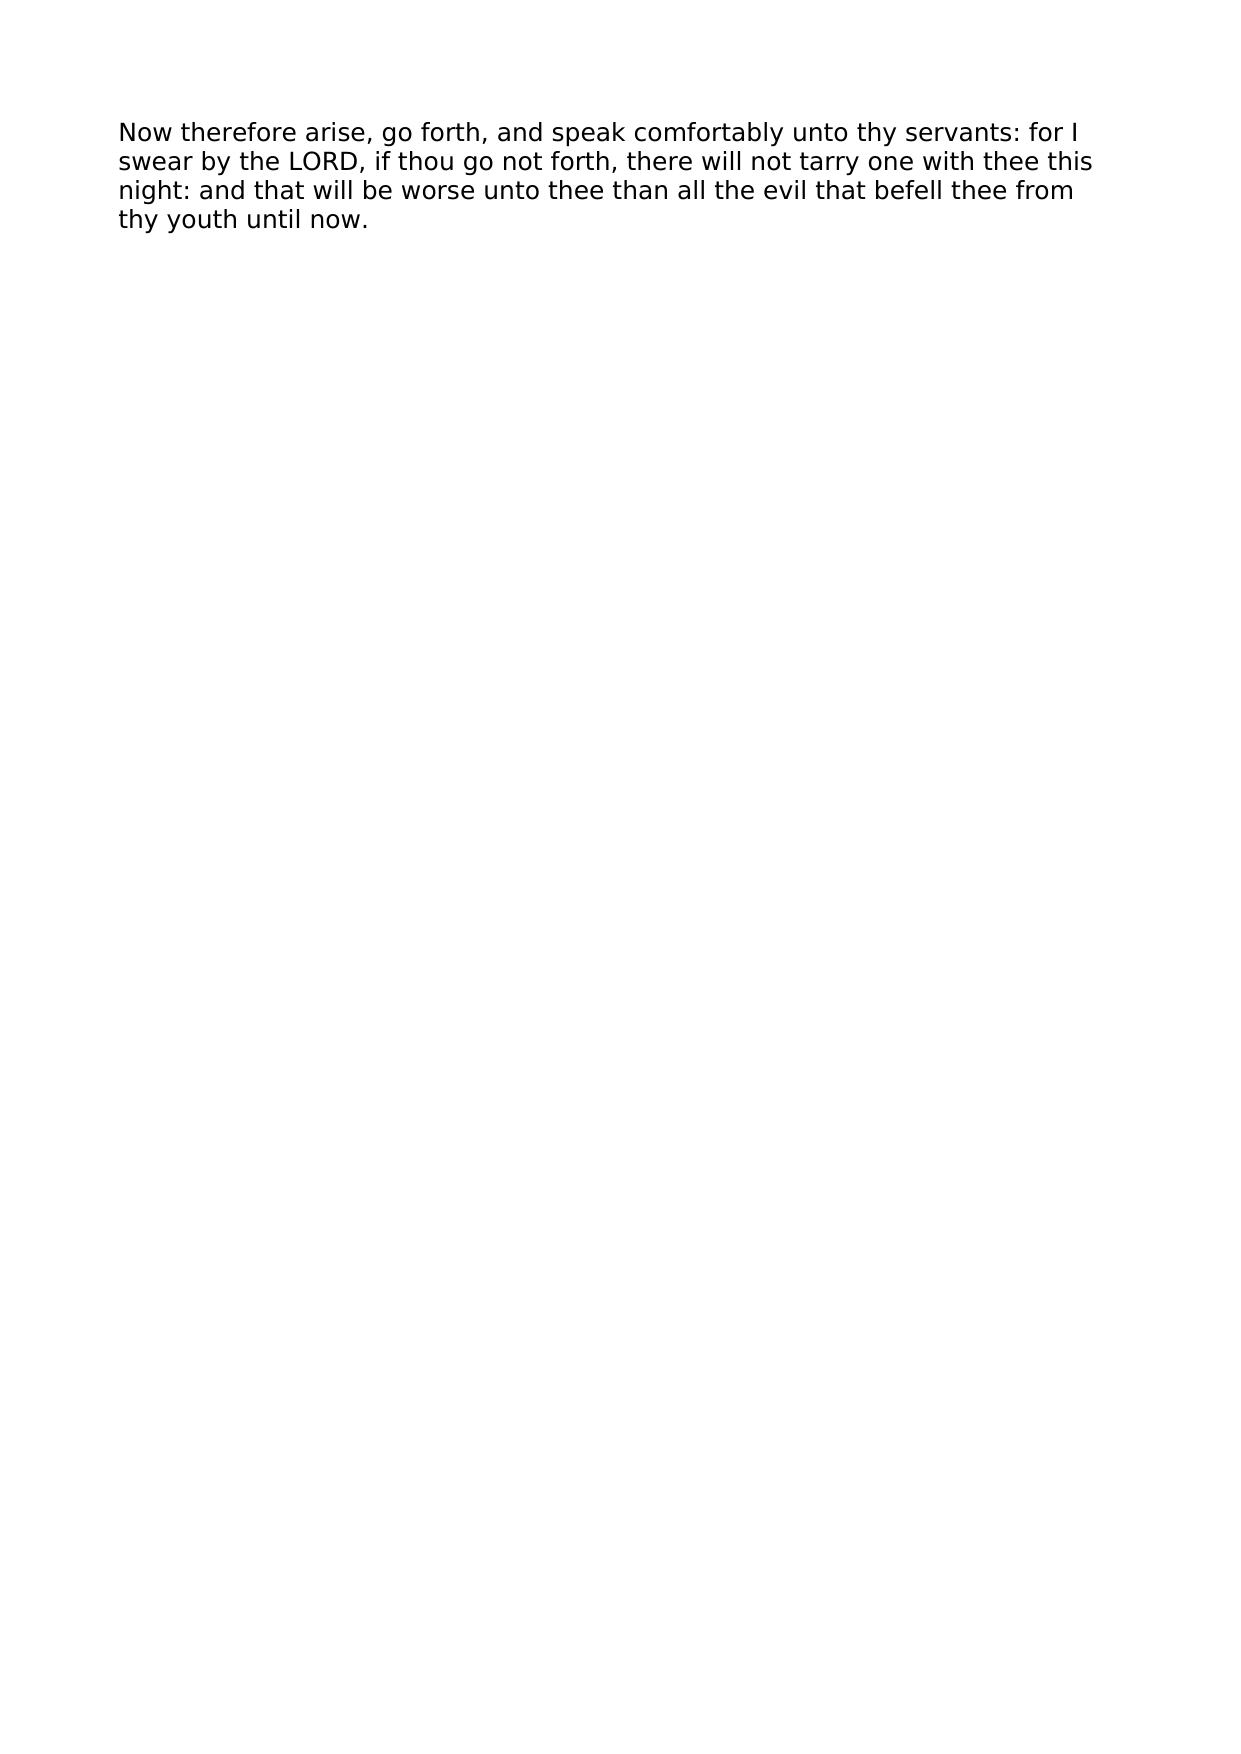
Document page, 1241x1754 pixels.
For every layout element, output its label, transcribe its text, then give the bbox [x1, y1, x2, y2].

text Now therefore arise, go forth, and speak comfortably unto thy servants: for I swear by the LORD, if thou go not forth, there will not tarry one with thee this night: and that will be worse unto thee than all the evil that befell thee from thy youth until now. [118, 118, 1122, 235]
